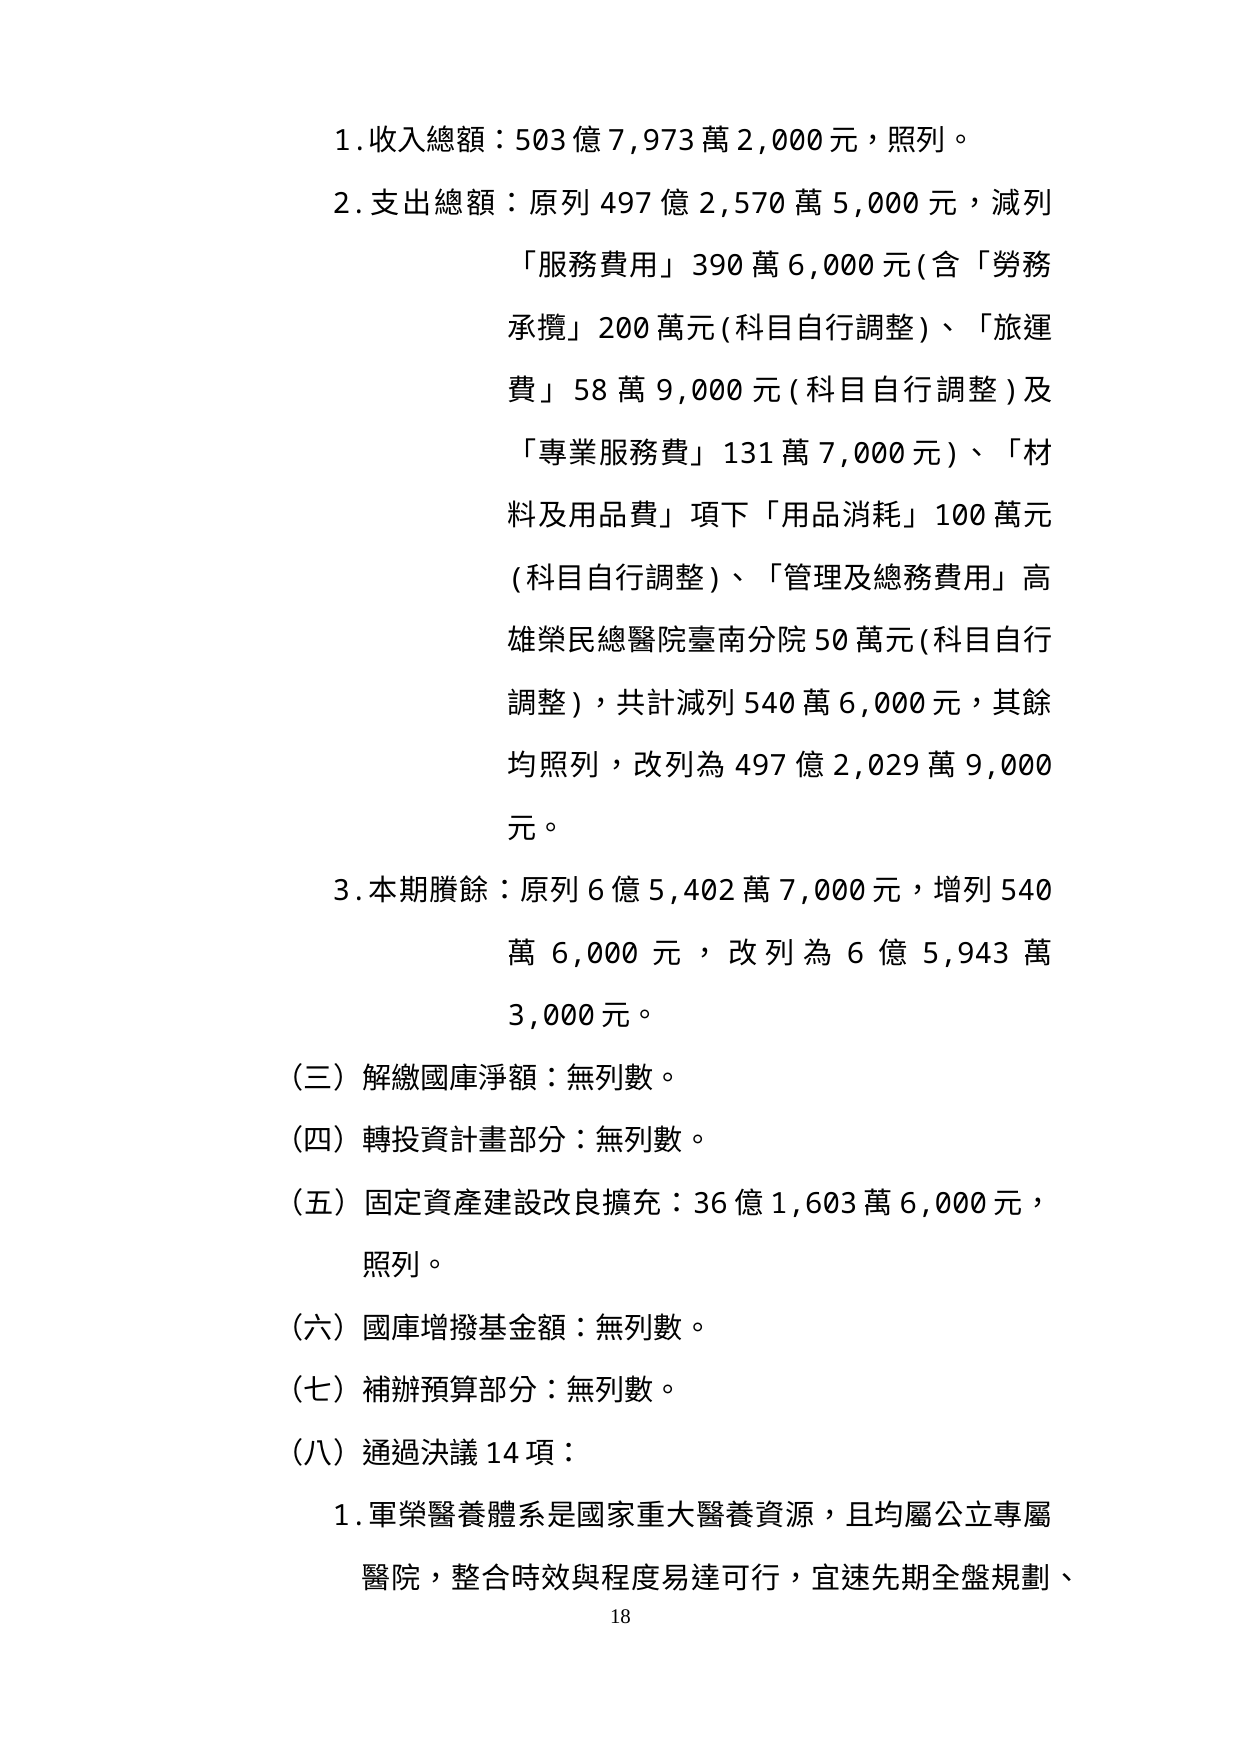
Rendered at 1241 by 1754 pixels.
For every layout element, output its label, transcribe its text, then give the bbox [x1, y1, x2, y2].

text 2.支出總額：原列497億2,570萬5,000元，減列「服務費用」390萬6,000元(含「勞務承攬」200萬元(科目自行調整)、「旅運費」58萬9,000元(科目自行調整)及「專業服務費」131萬7,000元)、「材料及用品費」項下「用品消耗」100萬元(科目自行調整)、「管理及總務費用」高雄榮民總醫院臺南分院50萬元(科目自行調整)，共計減列540萬6,000元，其餘均照列，改列為497億2,029萬9,000元。 [332, 159, 1053, 846]
text （五）固定資產建設改良擴充：36億1,603萬6,000元，照列。 [274, 1159, 1053, 1284]
text 1.收入總額：503億7,973萬2,000元，照列。 [187, 96, 1053, 159]
text 3.本期賸餘：原列6億5,402萬7,000元，增列540萬6,000元，改列為6億5,943萬3,000元。 [332, 846, 1053, 1034]
text （三）解繳國庫淨額：無列數。 [274, 1034, 1053, 1096]
text （六）國庫增撥基金額：無列數。 [274, 1284, 1053, 1346]
text 1.軍榮醫養體系是國家重大醫養資源，且均屬公立專屬醫院，整合時效與程度易達可行，宜速先期全盤規劃、主動全面整合。而規劃政策應積極配合「三級醫療網及三級長照網」的政策，採行「區域醫療養護重點發展及具地區特色的醫養重鎮」，共同集力成為具優勢之國際醫療、養護團隊以照顧軍榮民眷，嘉惠社會民眾及創造未來競爭優勢。國軍退除役官兵輔導委員會當先就「醫、養與服務合一」先行試點，再行全面推廣。醫護人力資源（軍醫體系退伍之醫護人力）應擴大來源、廣儲整備，落實退伍軍人優先錄用政策；人力資源徵才應建立民聘機制，優先建立（軍榮醫護）雙向支援機制，增強軍、榮之醫、養、護體系全面整合後之整體功能。 [332, 1471, 1053, 1596]
text （七）補辦預算部分：無列數。 [274, 1346, 1053, 1409]
text （八）通過決議14項： [274, 1409, 1053, 1471]
text （四）轉投資計畫部分：無列數。 [274, 1096, 1053, 1159]
